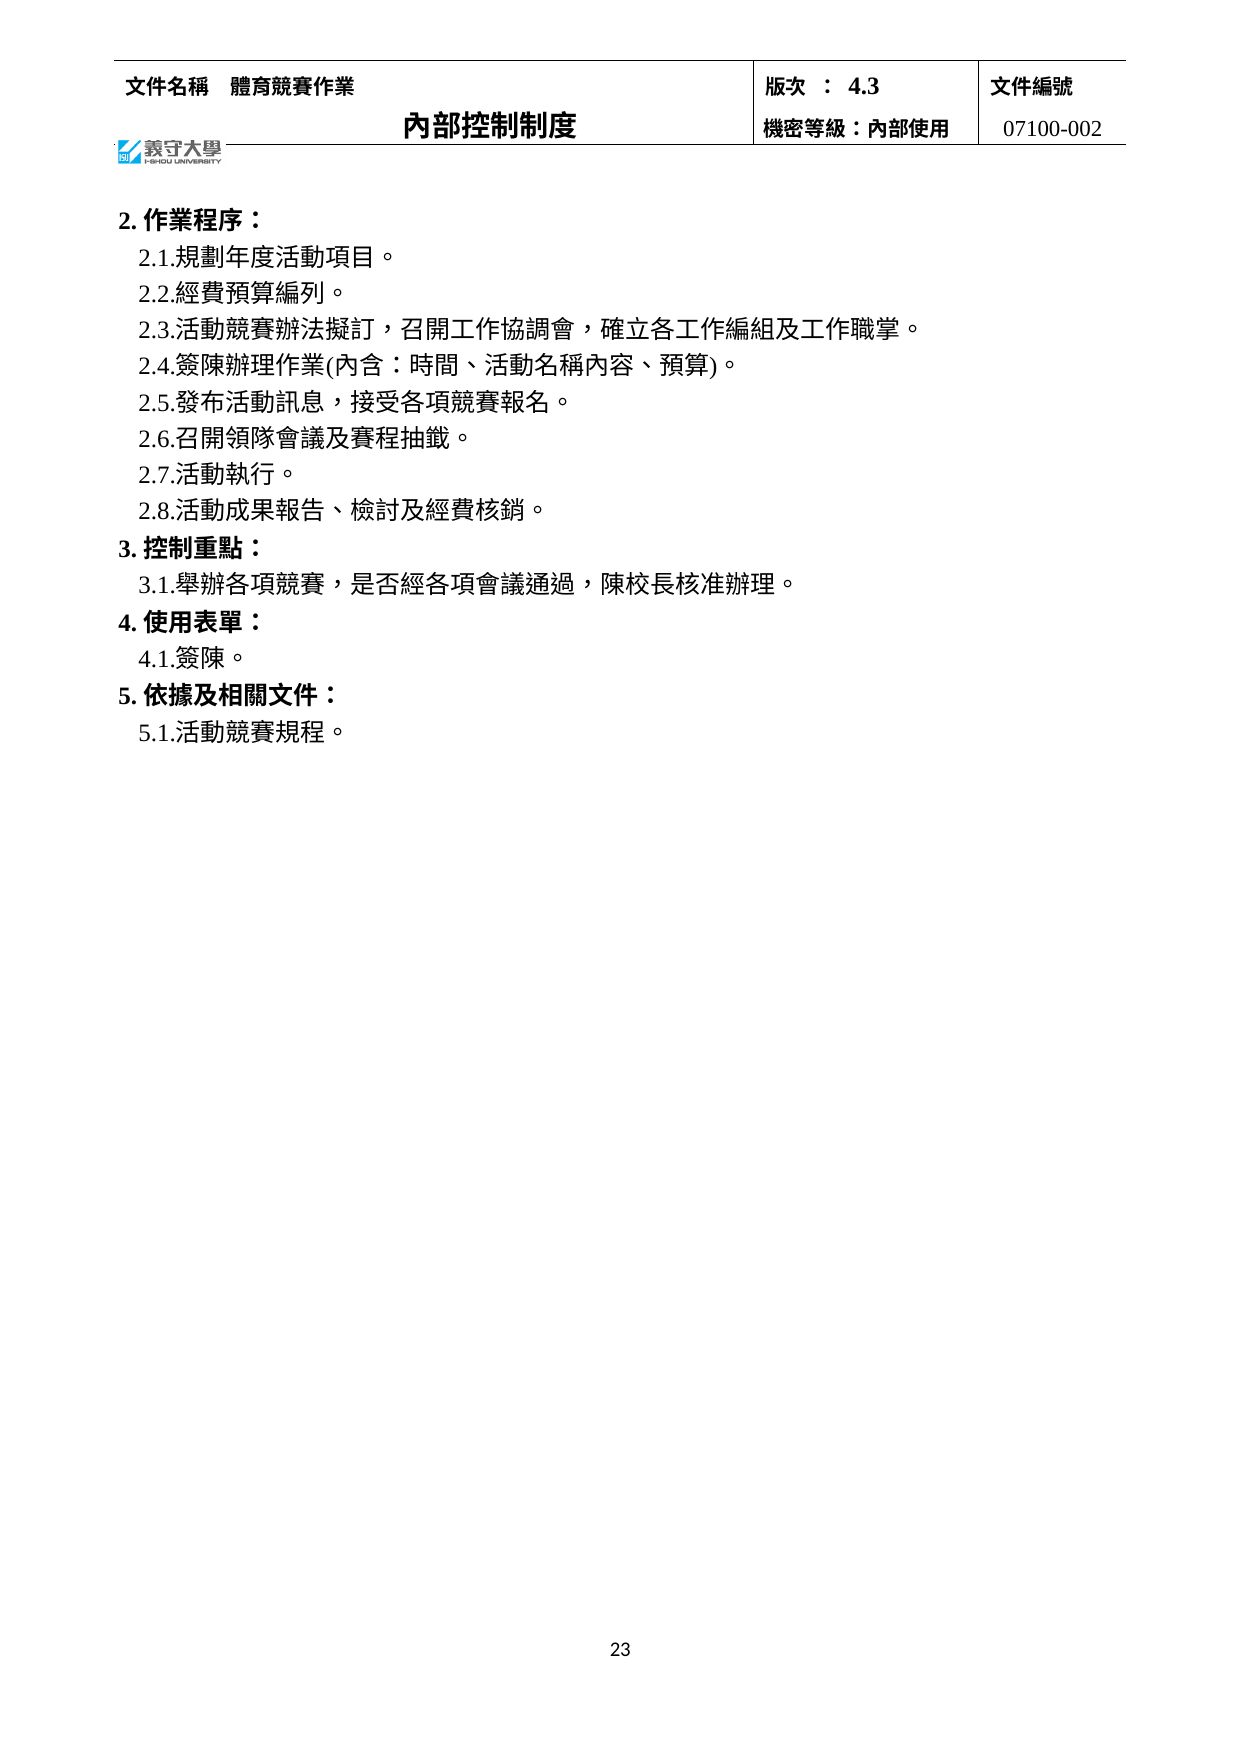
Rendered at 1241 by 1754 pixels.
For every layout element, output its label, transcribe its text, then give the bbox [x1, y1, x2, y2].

text 5. 依據及相關文件： [118, 674, 1122, 712]
text 2.4.簽陳辦理作業(內含：時間、活動名稱內容、預算)。 [138, 346, 1122, 382]
text 2.7.活動執行。 [138, 454, 1122, 491]
text 2. 作業程序： [118, 199, 1122, 237]
text 3.1.舉辦各項競賽，是否經各項會議通過，陳校長核准辦理。 [138, 564, 1122, 601]
text 3. 控制重點： [118, 527, 1122, 564]
text 2.1.規劃年度活動項目。 [138, 237, 1122, 273]
text 2.3.活動競賽辦法擬訂，召開工作協調會，確立各工作編組及工作職掌。 [138, 309, 1122, 346]
text 2.2.經費預算編列。 [138, 273, 1122, 309]
text 4. 使用表單： [118, 601, 1122, 638]
text 2.5.發布活動訊息，接受各項競賽報名。 [138, 382, 1122, 418]
text 2.6.召開領隊會議及賽程抽韱。 [138, 418, 1122, 454]
text 5.1.活動競賽規程。 [138, 712, 1122, 748]
text 4.1.簽陳。 [138, 638, 1122, 674]
text 2.8.活動成果報告、檢討及經費核銷。 [138, 491, 1122, 527]
